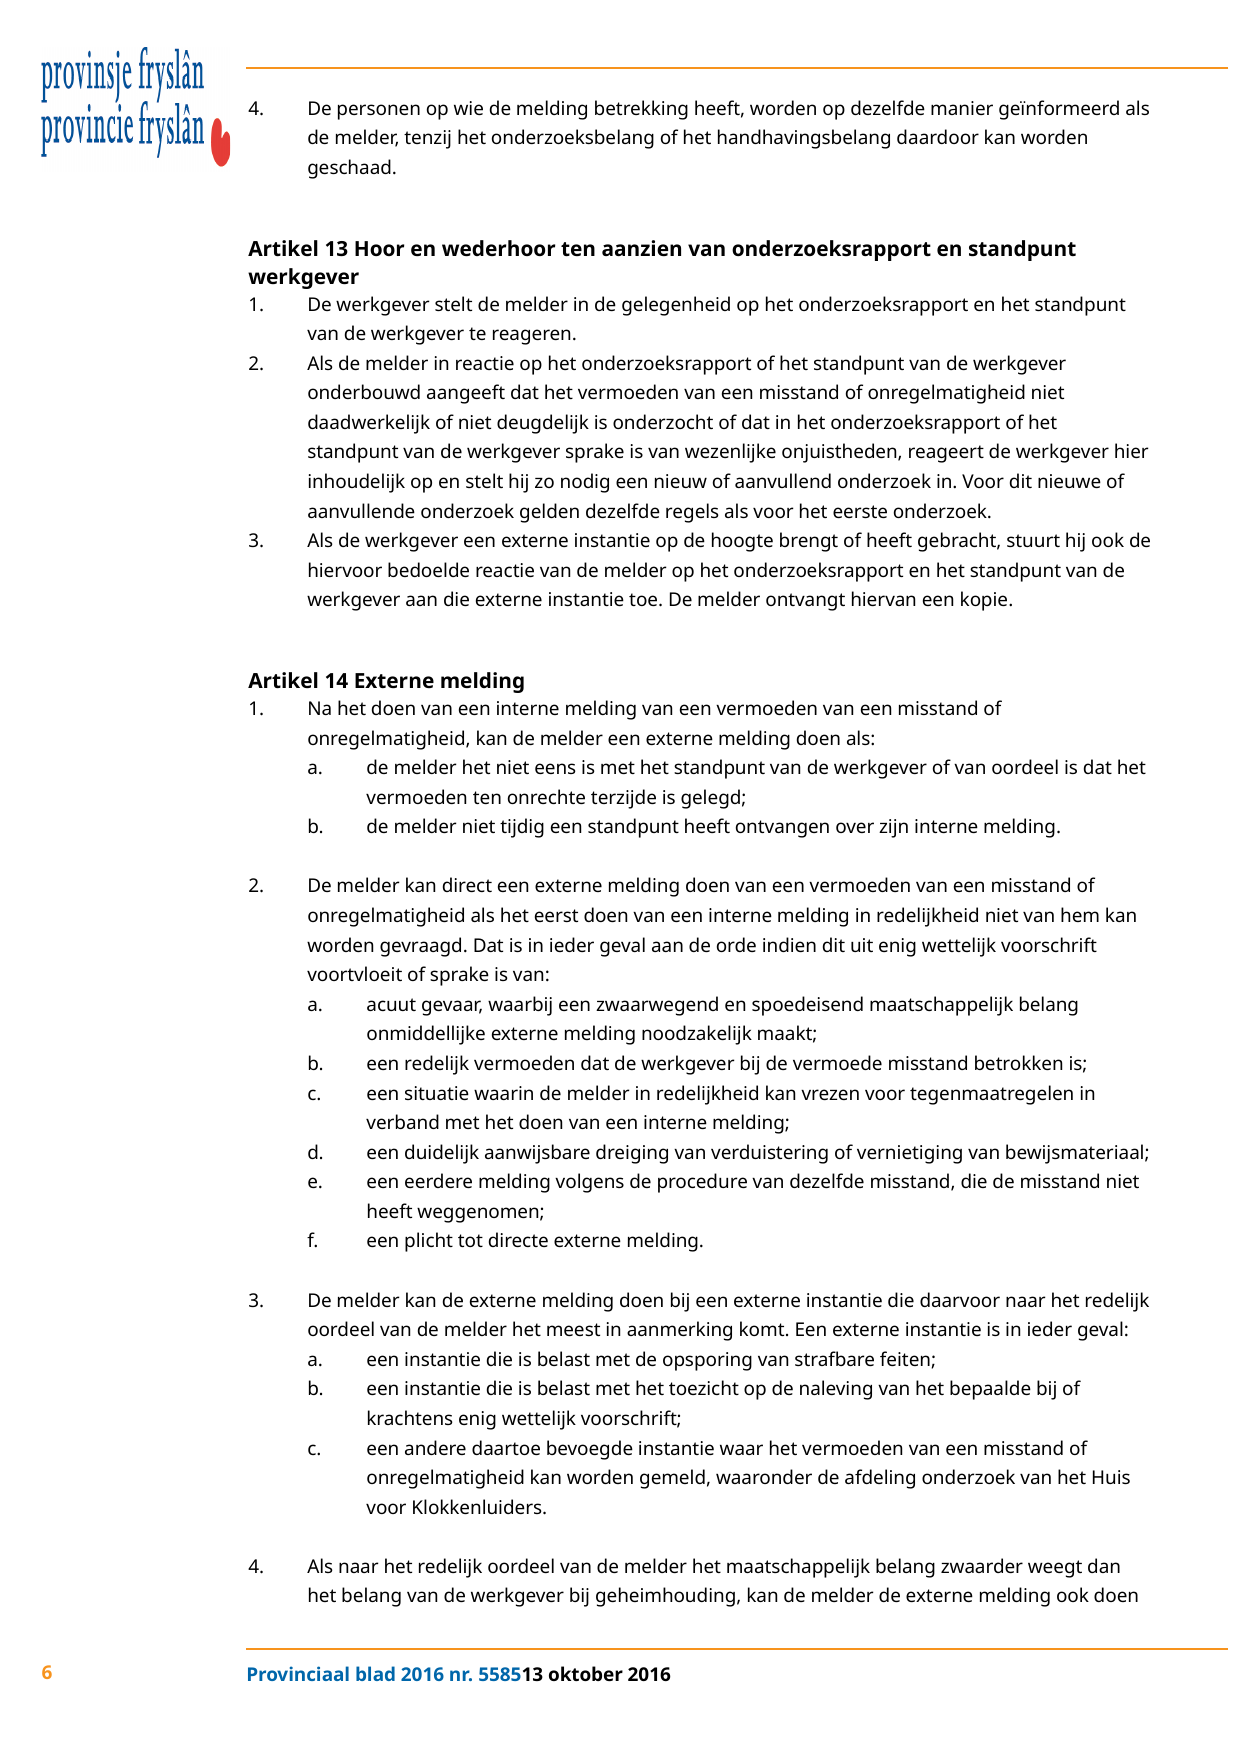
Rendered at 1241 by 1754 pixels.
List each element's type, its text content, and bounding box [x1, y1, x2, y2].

list de melder niet tijdig een standpunt heeft ontvangen over zijn interne melding. [307, 813, 1152, 839]
list De personen op wie de melding betrekking heeft, worden op dezelfde manier geïnformeerd als de melder, tenzij het onderzoeksbelang of het handhavingsbelang daardoor kan worden geschaad. [248, 95, 1152, 180]
list een instantie die is belast met de opsporing van strafbare feiten; [307, 1346, 1152, 1372]
list De melder kan de externe melding doen bij een externe instantie die daarvoor naar het redelijk oordeel van de melder het meest in aanmerking komt. Een externe instantie is in ieder geval: [248, 1287, 1152, 1342]
list Als de werkgever een externe instantie op de hoogte brengt of heeft gebracht, stuurt hij ook de hiervoor bedoelde reactie van de melder op het onderzoeksrapport en het standpunt van de werkgever aan die externe instantie toe. De melder ontvangt hiervan een kopie. [248, 527, 1152, 612]
list Als de melder in reactie op het onderzoeksrapport of het standpunt van de werkgever onderbouwd aangeeft dat het vermoeden van een misstand of onregelmatigheid niet daadwerkelijk of niet deugdelijk is onderzocht of dat in het onderzoeksrapport of het standpunt van de werkgever sprake is van wezenlijke onjuistheden, reageert de werkgever hier inhoudelijk op en stelt hij zo nodig een nieuw of aanvullend onderzoek in. Voor dit nieuwe of aanvullende onderzoek gelden dezelfde regels als voor het eerste onderzoek. [248, 350, 1152, 524]
list een redelijk vermoeden dat de werkgever bij de vermoede misstand betrokken is; [307, 1050, 1152, 1076]
text Artikel 13 Hoor en wederhoor ten aanzien van onderzoeksrapport en standpunt werkgever [248, 234, 1152, 291]
list de melder het niet eens is met het standpunt van de werkgever of van oordeel is dat het vermoeden ten onrechte terzijde is gelegd; [307, 754, 1152, 809]
list De melder kan direct een externe melding doen van een vermoeden van een misstand of onregelmatigheid als het eerst doen van een interne melding in redelijkheid niet van hem kan worden gevraagd. Dat is in ieder geval aan de orde indien dit uit enig wettelijk voorschrift voortvloeit of sprake is van: [248, 873, 1152, 987]
text Artikel 14 Externe melding [248, 667, 1152, 695]
list De werkgever stelt de melder in de gelegenheid op het onderzoeksrapport en het standpunt van de werkgever te reageren. [248, 291, 1152, 346]
list Als naar het redelijk oordeel van de melder het maatschappelijk belang zwaarder weegt dan het belang van de werkgever bij geheimhouding, kan de melder de externe melding ook doen [248, 1553, 1152, 1608]
list Na het doen van een interne melding van een vermoeden van een misstand of onregelmatigheid, kan de melder een externe melding doen als: [248, 695, 1152, 750]
list acuut gevaar, waarbij een zwaarwegend en spoedeisend maatschappelijk belang onmiddellijke externe melding noodzakelijk maakt; [307, 991, 1152, 1046]
list een situatie waarin de melder in redelijkheid kan vrezen voor tegenmaatregelen in verband met het doen van een interne melding; [307, 1080, 1152, 1135]
picture [41, 47, 231, 172]
list een eerdere melding volgens de procedure van dezelfde misstand, die de misstand niet heeft weggenomen; [307, 1168, 1152, 1224]
list een duidelijk aanwijsbare dreiging van verduistering of vernietiging van bewijsmateriaal; [307, 1139, 1152, 1164]
list een instantie die is belast met het toezicht op de naleving van het bepaalde bij of krachtens enig wettelijk voorschrift; [307, 1376, 1152, 1431]
list een andere daartoe bevoegde instantie waar het vermoeden van een misstand of onregelmatigheid kan worden gemeld, waaronder de afdeling onderzoek van het Huis voor Klokkenluiders. [307, 1435, 1152, 1519]
list een plicht tot directe externe melding. [307, 1228, 1152, 1253]
